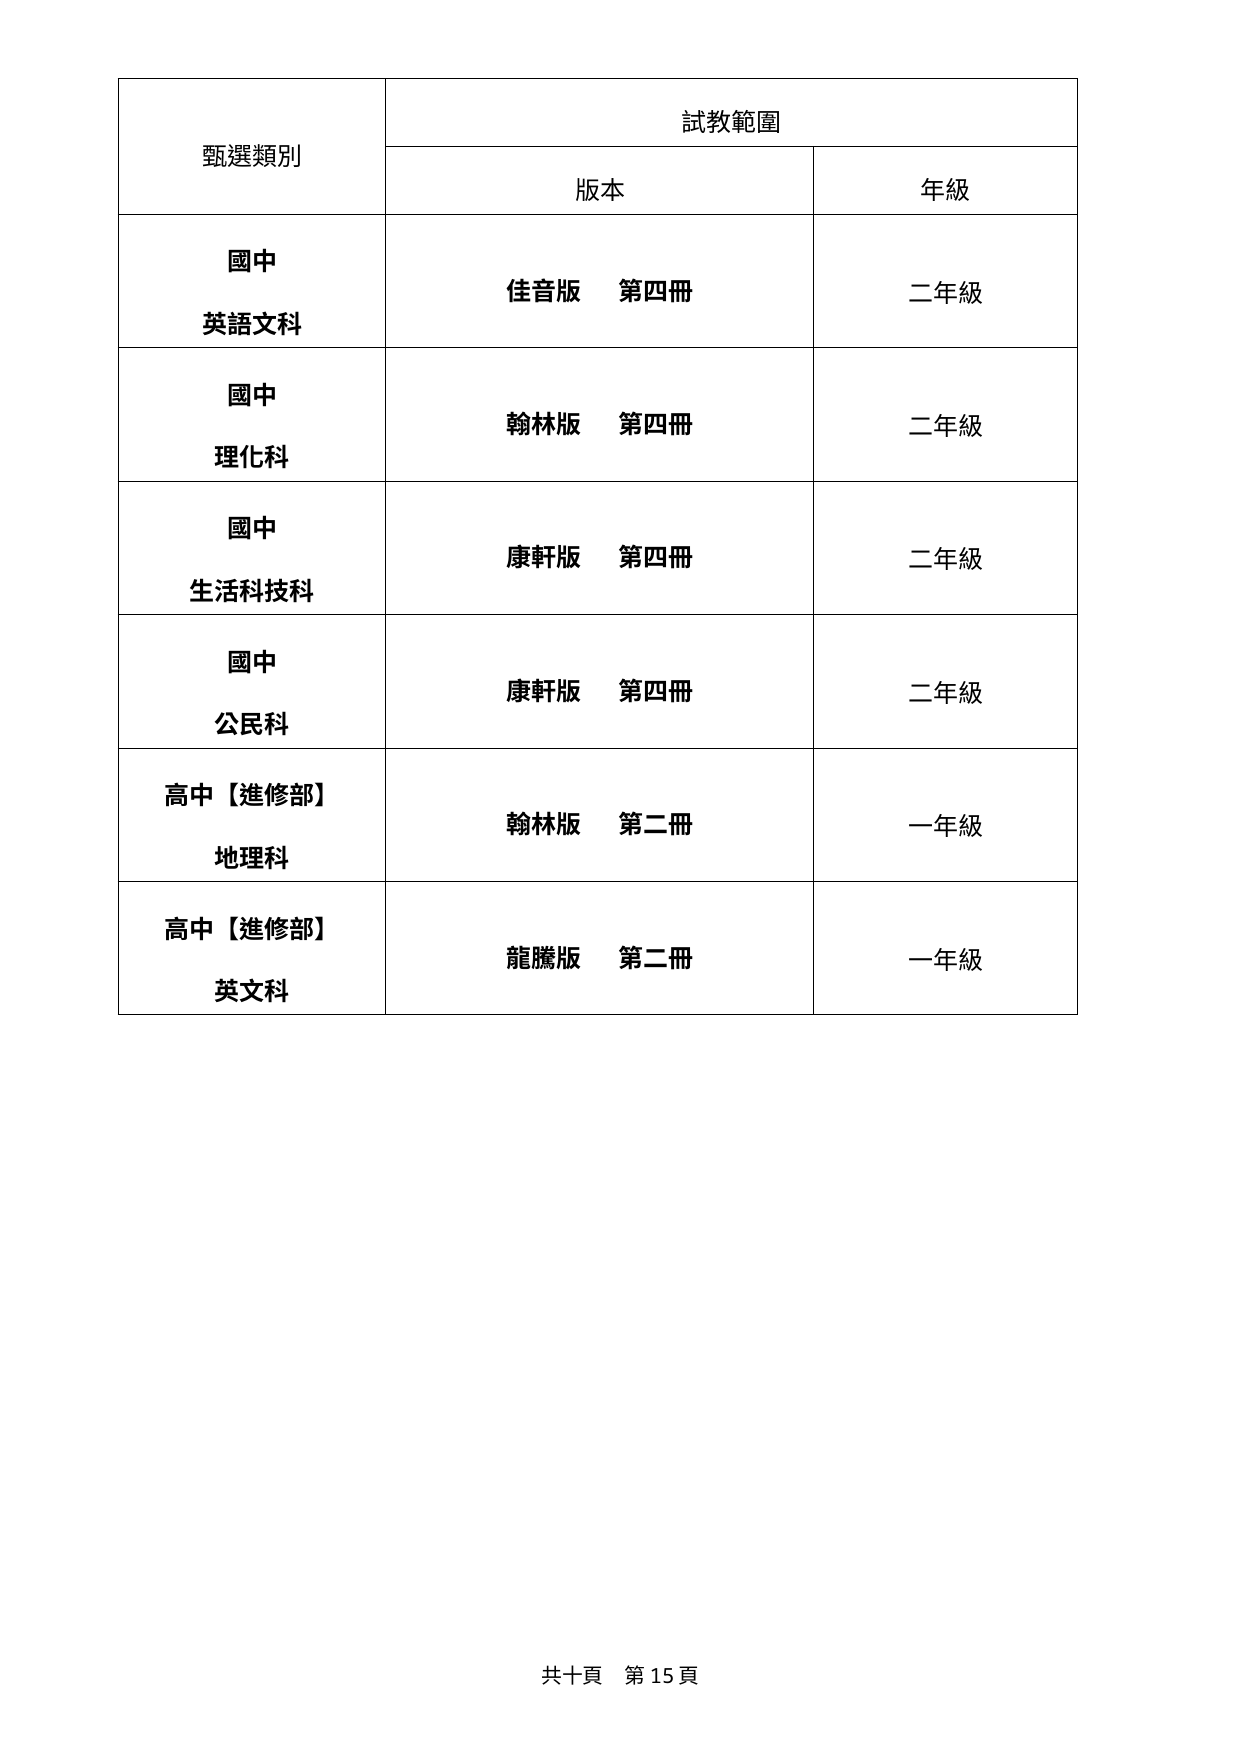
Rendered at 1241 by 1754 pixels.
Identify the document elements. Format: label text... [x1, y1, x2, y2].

table_header 甄選類別 [119, 79, 385, 214]
table_cell 龍騰版 第二冊 [386, 882, 813, 1014]
table_cell 版本 [386, 147, 813, 214]
table_cell 二年級 [814, 215, 1077, 347]
table_cell 康軒版 第四冊 [386, 482, 813, 614]
table_cell 二年級 [814, 615, 1077, 747]
table_cell 國中 理化科 [119, 348, 385, 481]
table_cell 國中 英語文科 [119, 215, 385, 347]
table_cell 高中【進修部】 地理科 [119, 749, 385, 881]
table_header 試教範圍 [386, 79, 1077, 146]
table_cell 翰林版 第二冊 [386, 749, 813, 881]
table_cell 年級 [814, 147, 1077, 214]
table_cell 康軒版 第四冊 [386, 615, 813, 747]
table_cell 翰林版 第四冊 [386, 348, 813, 481]
table_cell 二年級 [814, 482, 1077, 614]
table_cell 佳音版 第四冊 [386, 215, 813, 347]
table_cell 國中 生活科技科 [119, 482, 385, 614]
table_cell 一年級 [814, 749, 1077, 881]
table_cell 高中【進修部】 英文科 [119, 882, 385, 1014]
table_cell 國中 公民科 [119, 615, 385, 747]
table_cell 二年級 [814, 348, 1077, 481]
table_cell 一年級 [814, 882, 1077, 1014]
